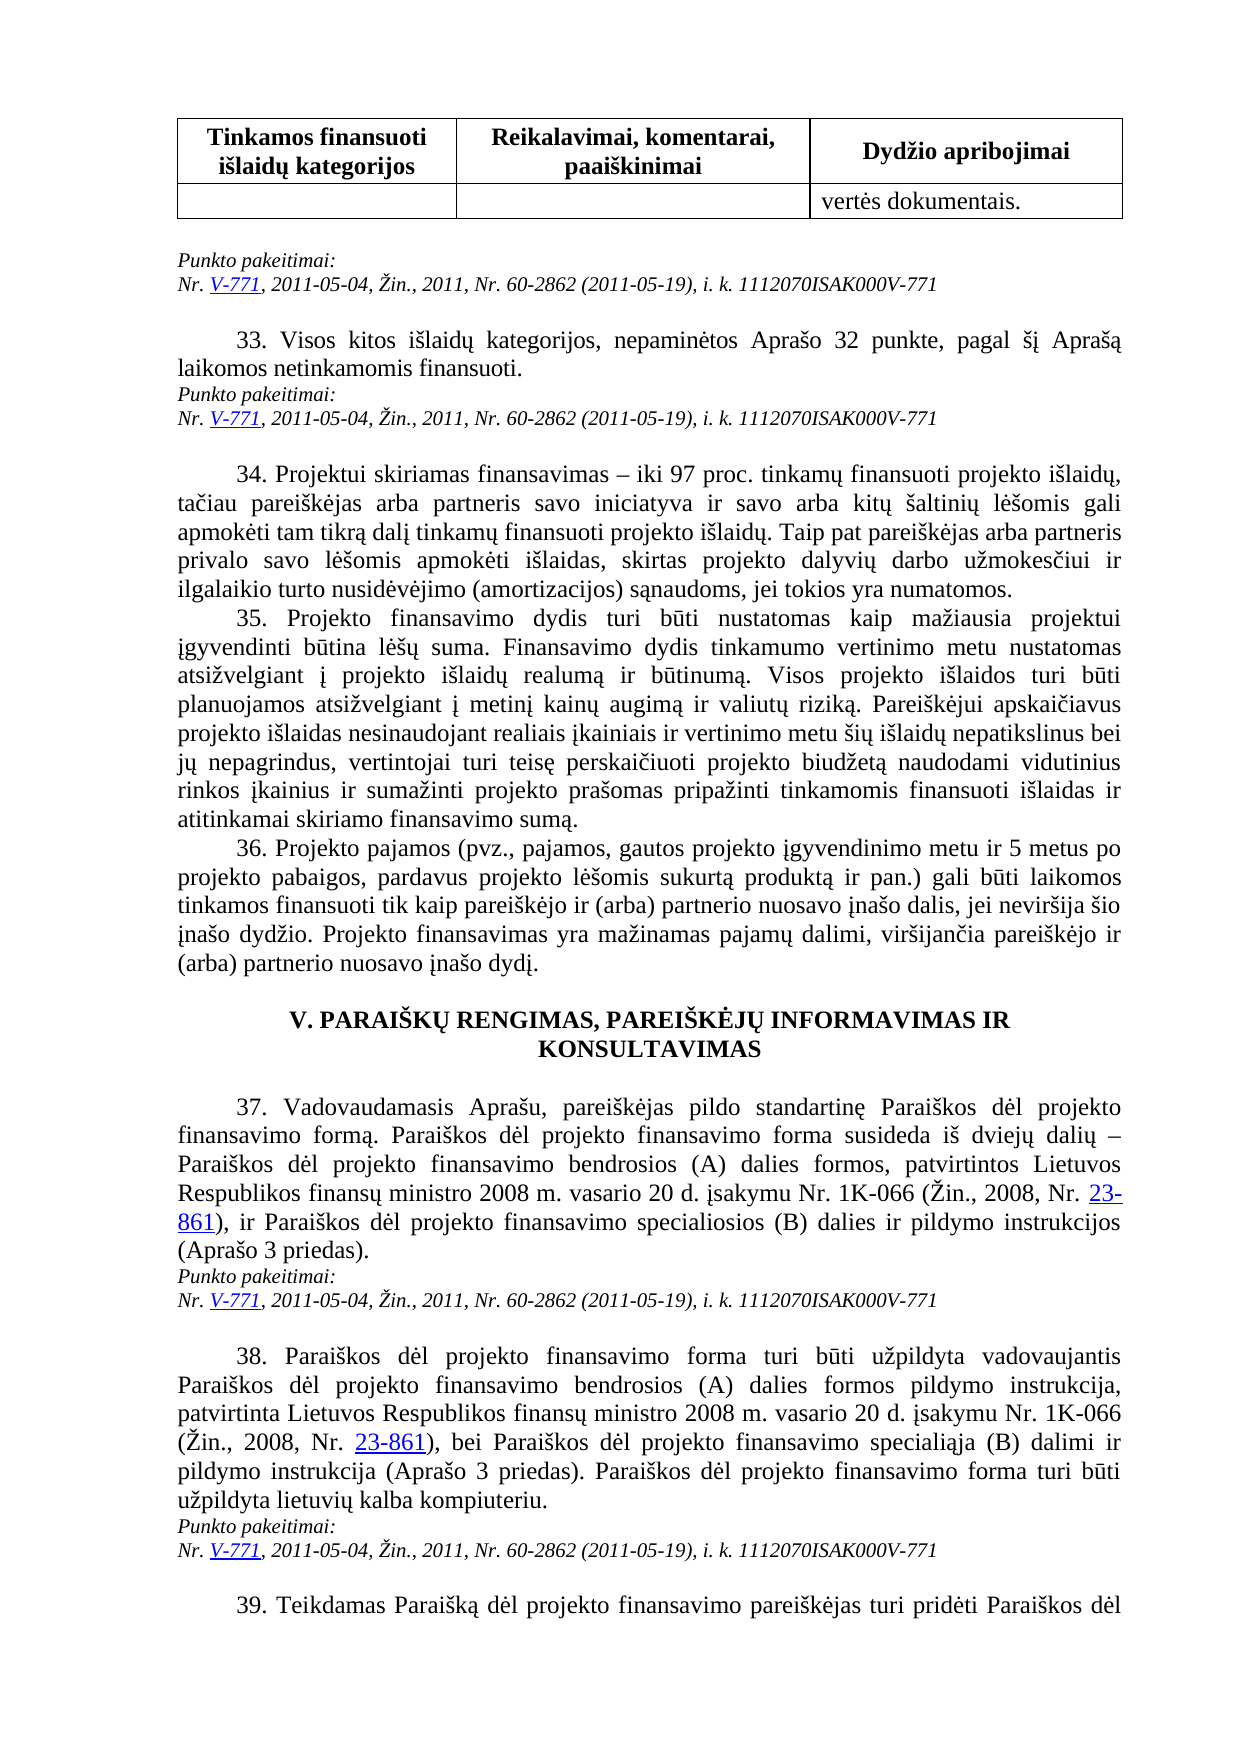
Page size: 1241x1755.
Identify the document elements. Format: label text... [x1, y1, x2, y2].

text Nr. V-771, 2011-05-04, Žin., 2011, Nr. 60-2862 (2011-05-19), i. k. 1112070ISAK000V-771 [177, 406, 1122, 430]
text Nr. V-771, 2011-05-04, Žin., 2011, Nr. 60-2862 (2011-05-19), i. k. 1112070ISAK000V-771 [177, 1288, 1122, 1312]
text V. PARAIŠKŲ RENGIMAS, PAREIŠKĖJŲ INFORMAVIMAS IR KONSULTAVIMAS [177, 1005, 1122, 1063]
text Punkto pakeitimai: [177, 382, 1122, 406]
table_cell [178, 184, 456, 218]
text 36. Projekto pajamos (pvz., pajamos, gautos projekto įgyvendinimo metu ir 5 metus po projekto pabaigos, pardavus projekto lėšomis sukurtą produktą ir pan.) gali būti laikomos tinkamos finansuoti tik kaip pareiškėjo ir (arba) partnerio nuosavo įnašo dalis, jei neviršija šio įnašo dydžio. Projekto finansavimas yra mažinamas pajamų dalimi, viršijančia pareiškėjo ir (arba) partnerio nuosavo įnašo dydį. [177, 833, 1122, 977]
text Nr. V-771, 2011-05-04, Žin., 2011, Nr. 60-2862 (2011-05-19), i. k. 1112070ISAK000V-771 [177, 1538, 1122, 1562]
text 38. Paraiškos dėl projekto finansavimo forma turi būti užpildyta vadovaujantis Paraiškos dėl projekto finansavimo bendrosios (A) dalies formos pildymo instrukcija, patvirtinta Lietuvos Respublikos finansų ministro 2008 m. vasario 20 d. įsakymu Nr. 1K-066 (Žin., 2008, Nr. 23-861), bei Paraiškos dėl projekto finansavimo specialiąja (B) dalimi ir pildymo instrukcija (Aprašo 3 priedas). Paraiškos dėl projekto finansavimo forma turi būti užpildyta lietuvių kalba kompiuteriu. [177, 1341, 1122, 1513]
table_header Tinkamos finansuoti išlaidų kategorijos [178, 119, 456, 182]
text Nr. V-771, 2011-05-04, Žin., 2011, Nr. 60-2862 (2011-05-19), i. k. 1112070ISAK000V-771 [177, 272, 1122, 296]
table_header Dydžio apribojimai [811, 119, 1122, 182]
text 37. Vadovaudamasis Aprašu, pareiškėjas pildo standartinę Paraiškos dėl projekto finansavimo formą. Paraiškos dėl projekto finansavimo forma susideda iš dviejų dalių – Paraiškos dėl projekto finansavimo bendrosios (A) dalies formos, patvirtintos Lietuvos Respublikos finansų ministro 2008 m. vasario 20 d. įsakymu Nr. 1K-066 (Žin., 2008, Nr. 23-861), ir Paraiškos dėl projekto finansavimo specialiosios (B) dalies ir pildymo instrukcijos (Aprašo 3 priedas). [177, 1092, 1122, 1264]
text 35. Projekto finansavimo dydis turi būti nustatomas kaip mažiausia projektui įgyvendinti būtina lėšų suma. Finansavimo dydis tinkamumo vertinimo metu nustatomas atsižvelgiant į projekto išlaidų realumą ir būtinumą. Visos projekto išlaidos turi būti planuojamos atsižvelgiant į metinį kainų augimą ir valiutų riziką. Pareiškėjui apskaičiavus projekto išlaidas nesinaudojant realiais įkainiais ir vertinimo metu šių išlaidų nepatikslinus bei jų nepagrindus, vertintojai turi teisę perskaičiuoti projekto biudžetą naudodami vidutinius rinkos įkainius ir sumažinti projekto prašomas pripažinti tinkamomis finansuoti išlaidas ir atitinkamai skiriamo finansavimo sumą. [177, 603, 1122, 833]
text Punkto pakeitimai: [177, 1264, 1122, 1288]
table_header Reikalavimai, komentarai, paaiškinimai [457, 119, 809, 182]
table_cell vertės dokumentais. [811, 184, 1122, 218]
text 34. Projektui skiriamas finansavimas – iki 97 proc. tinkamų finansuoti projekto išlaidų, tačiau pareiškėjas arba partneris savo iniciatyva ir savo arba kitų šaltinių lėšomis gali apmokėti tam tikrą dalį tinkamų finansuoti projekto išlaidų. Taip pat pareiškėjas arba partneris privalo savo lėšomis apmokėti išlaidas, skirtas projekto dalyvių darbo užmokesčiui ir ilgalaikio turto nusidėvėjimo (amortizacijos) sąnaudoms, jei tokios yra numatomos. [177, 459, 1122, 603]
text Punkto pakeitimai: [177, 248, 1122, 272]
text Punkto pakeitimai: [177, 1513, 1122, 1538]
text 33. Visos kitos išlaidų kategorijos, nepaminėtos Aprašo 32 punkte, pagal šį Aprašą laikomos netinkamomis finansuoti. [177, 325, 1122, 382]
text 39. Teikdamas Paraišką dėl projekto finansavimo pareiškėjas turi pridėti Paraiškos dėl [177, 1590, 1122, 1619]
table_cell [457, 184, 809, 218]
